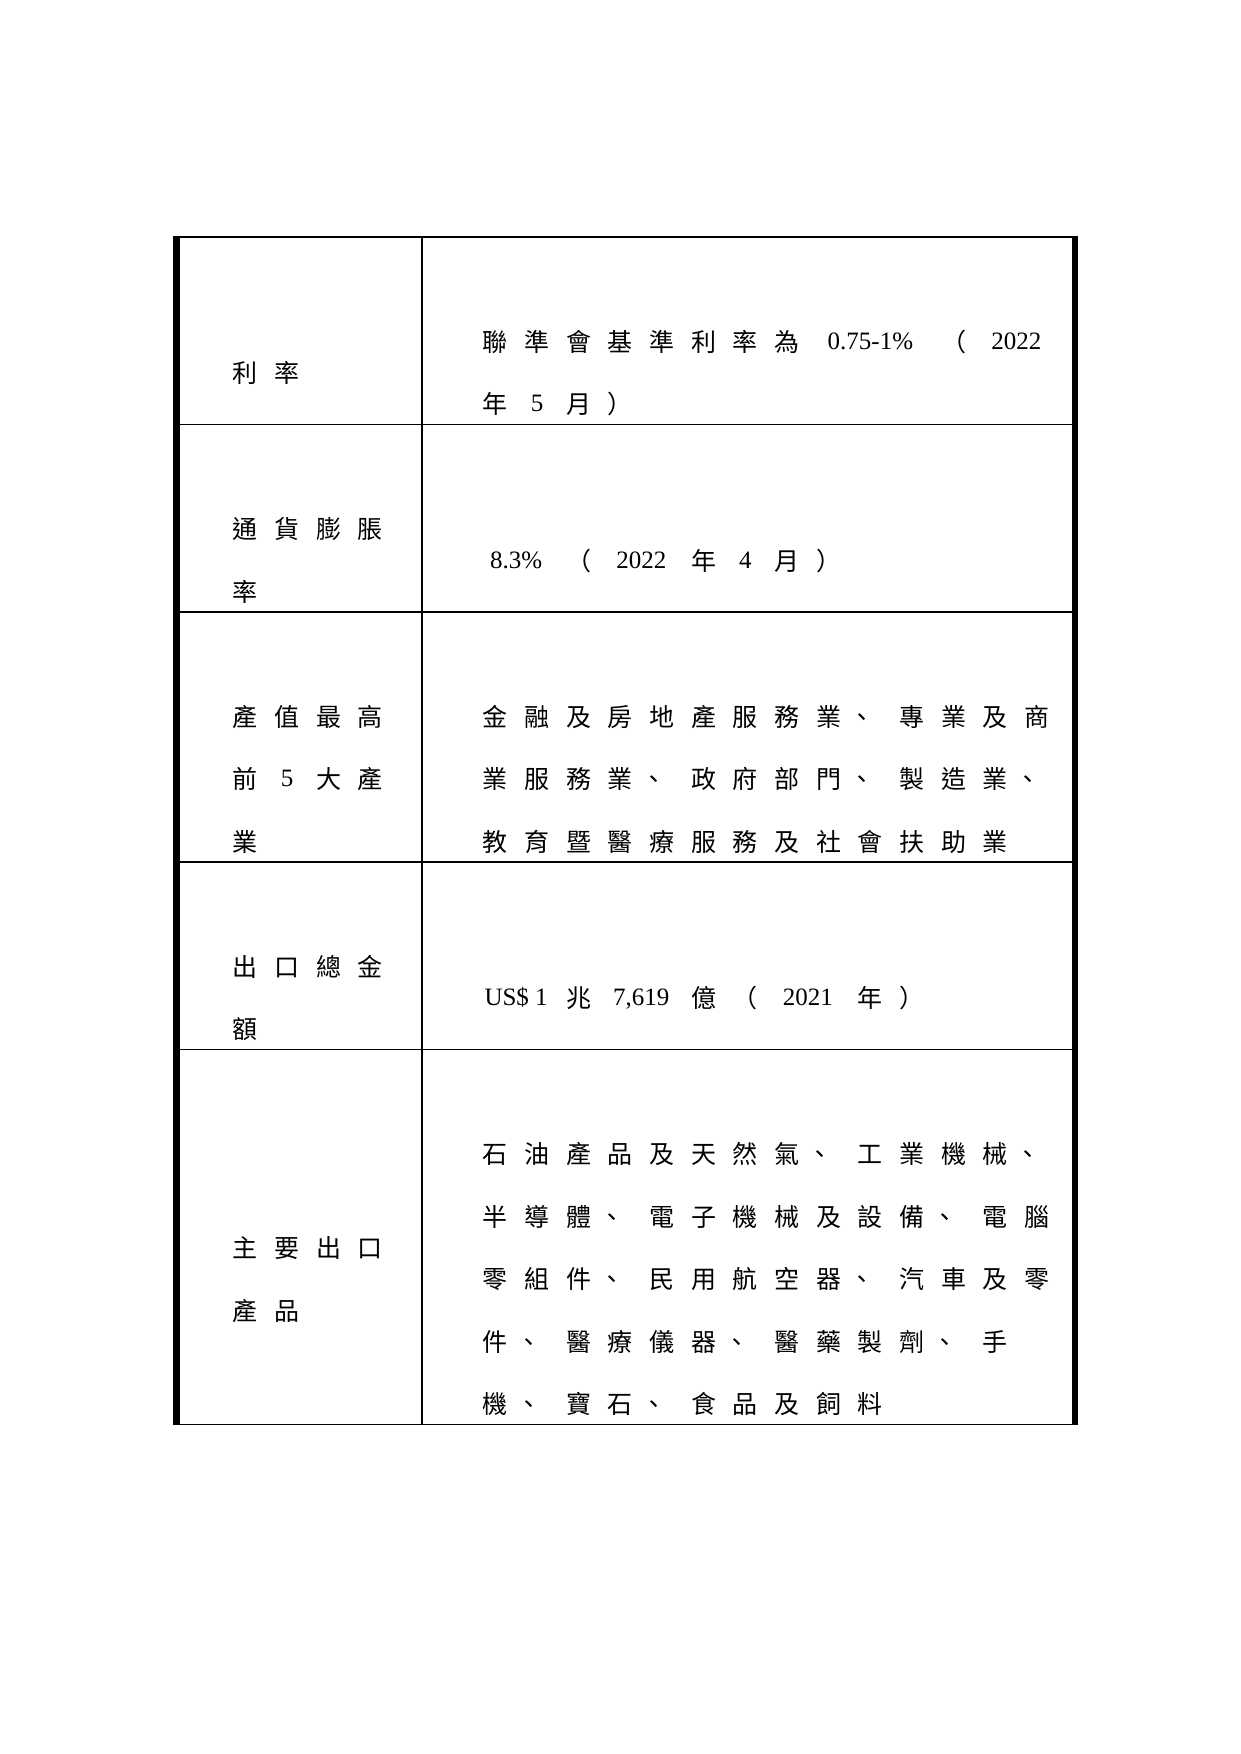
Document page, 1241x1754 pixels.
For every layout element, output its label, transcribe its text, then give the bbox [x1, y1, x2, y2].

table_cell 利率 [180, 238, 421, 424]
table_cell US$ 1兆7,619億（2021年） [423, 863, 1072, 1049]
table_cell 產值最高前5大產業 [180, 613, 421, 861]
table_cell 8.3%（2022年4月） [423, 425, 1072, 611]
table_cell 金融及房地產服務業、專業及商業服務業、政府部門、製造業、教育暨醫療服務及社會扶助業 [423, 613, 1072, 861]
table_cell 通貨膨脹率 [180, 425, 421, 611]
table_cell 主要出口產品 [180, 1050, 421, 1424]
table_cell 聯準會基準利率為0.75-1%（2022年5月） [423, 238, 1072, 424]
table_cell 出口總金額 [180, 863, 421, 1049]
table_cell 石油產品及天然氣、工業機械、半導體、電子機械及設備、電腦零組件、民用航空器、汽車及零件、醫療儀器、醫藥製劑、手機、寶石、食品及飼料 [423, 1050, 1072, 1424]
